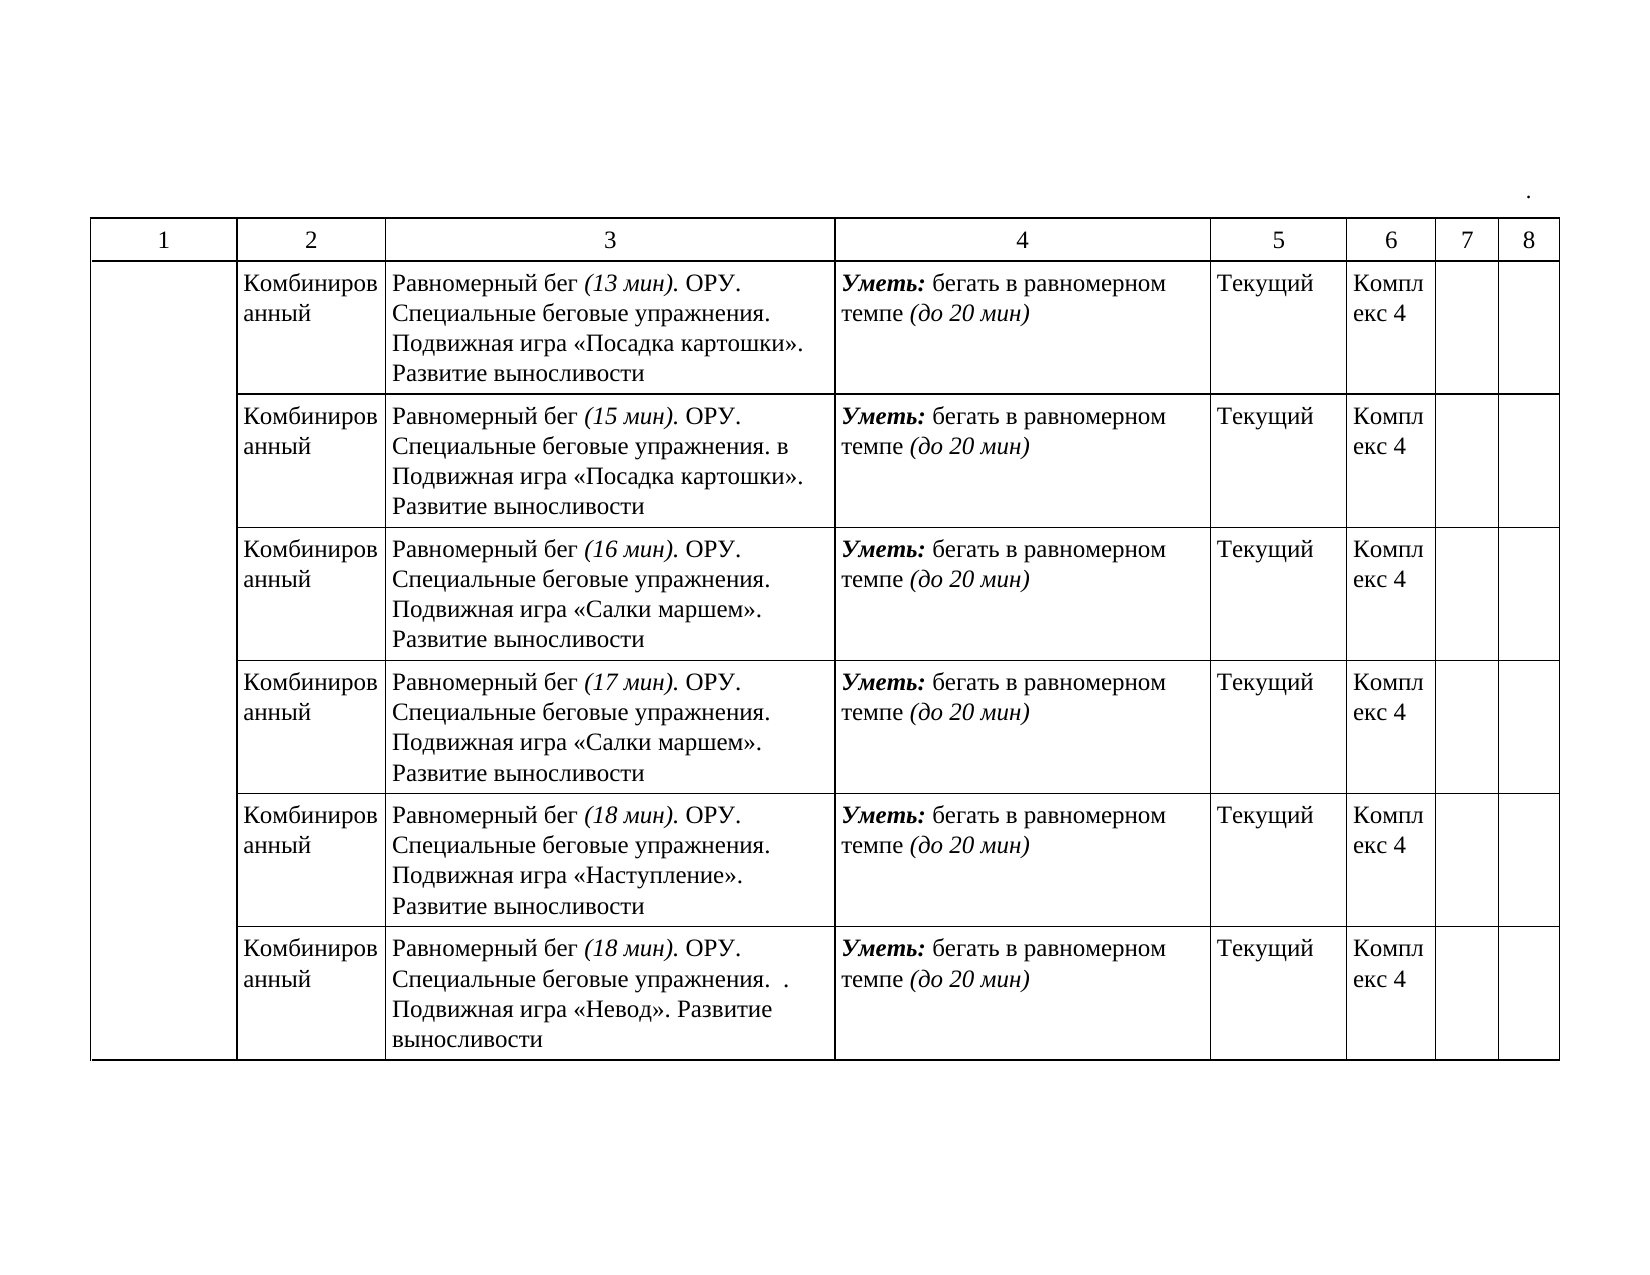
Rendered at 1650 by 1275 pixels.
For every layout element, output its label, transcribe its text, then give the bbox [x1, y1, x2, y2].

table_cell Комплекс 4 [1347, 794, 1435, 926]
table_cell [1436, 528, 1498, 659]
text . [118, 177, 1532, 203]
table_cell Уметь: бегать в равномерном темпе (до 20 мин) [836, 528, 1210, 659]
table_cell Комплекс 4 [1347, 661, 1435, 793]
table_cell [1436, 927, 1498, 1059]
table_cell Уметь: бегать в равномерном темпе (до 20 мин) [836, 262, 1210, 393]
table_cell Текущий [1211, 794, 1346, 926]
table_cell Уметь: бегать в равномерном темпе (до 20 мин) [836, 927, 1210, 1059]
table_cell [1499, 528, 1559, 659]
table_cell [1436, 661, 1498, 793]
table_cell Равномерный бег (15 мин). ОРУ. Специальные беговые упражнения. в Подвижная игра «Посадка картошки». Развитие выносливости [386, 395, 834, 526]
table_cell [1499, 661, 1559, 793]
table_header 7 [1436, 219, 1498, 260]
table_cell Комбинированный [238, 262, 385, 393]
table_cell Уметь: бегать в равномерном темпе (до 20 мин) [836, 661, 1210, 793]
table_cell Текущий [1211, 528, 1346, 659]
table_cell [1499, 794, 1559, 926]
table_cell Комбинированный [238, 794, 385, 926]
table_cell [1436, 395, 1498, 526]
table_cell Уметь: бегать в равномерном темпе (до 20 мин) [836, 395, 1210, 526]
table_cell Равномерный бег (16 мин). ОРУ. Специальные беговые упражнения. Подвижная игра «Салки маршем». Развитие выносливости [386, 528, 834, 659]
table_cell Комплекс 4 [1347, 262, 1435, 393]
table_cell Уметь: бегать в равномерном темпе (до 20 мин) [836, 794, 1210, 926]
table_cell Комбинированный [238, 528, 385, 659]
table_cell [1499, 262, 1559, 393]
table_cell Комбинированный [238, 661, 385, 793]
table_header 6 [1347, 219, 1435, 260]
table_cell Комплекс 4 [1347, 927, 1435, 1059]
table_cell Текущий [1211, 395, 1346, 526]
table_header 8 [1499, 219, 1559, 260]
table_cell Комплекс 4 [1347, 395, 1435, 526]
table_header 3 [386, 219, 834, 260]
table_cell Равномерный бег (18 мин). ОРУ. Специальные беговые упражнения. Подвижная игра «Наступление». Развитие выносливости [386, 794, 834, 926]
table_cell [1436, 794, 1498, 926]
table_cell [1499, 395, 1559, 526]
table_header 5 [1211, 219, 1346, 260]
table_cell Комплекс 4 [1347, 528, 1435, 659]
table_cell [1436, 262, 1498, 393]
table_header 1 [91, 219, 236, 260]
table_header 4 [836, 219, 1210, 260]
table_cell Текущий [1211, 661, 1346, 793]
table_cell Текущий [1211, 927, 1346, 1059]
table_cell Равномерный бег (18 мин). ОРУ. Специальные беговые упражнения. . Подвижная игра «Невод». Развитие выносливости [386, 927, 834, 1059]
table_cell Текущий [1211, 262, 1346, 393]
table_cell [1499, 927, 1559, 1059]
table_cell Равномерный бег (13 мин). ОРУ. Специальные беговые упражнения. Подвижная игра «Посадка картошки». Развитие выносливости [386, 262, 834, 393]
table_cell Комбинированный [238, 395, 385, 526]
table_cell Равномерный бег (17 мин). ОРУ. Специальные беговые упражнения. Подвижная игра «Салки маршем». Развитие выносливости [386, 661, 834, 793]
table_header 2 [238, 219, 385, 260]
table_cell Комбинированный [238, 927, 385, 1059]
table_cell [91, 261, 236, 1059]
